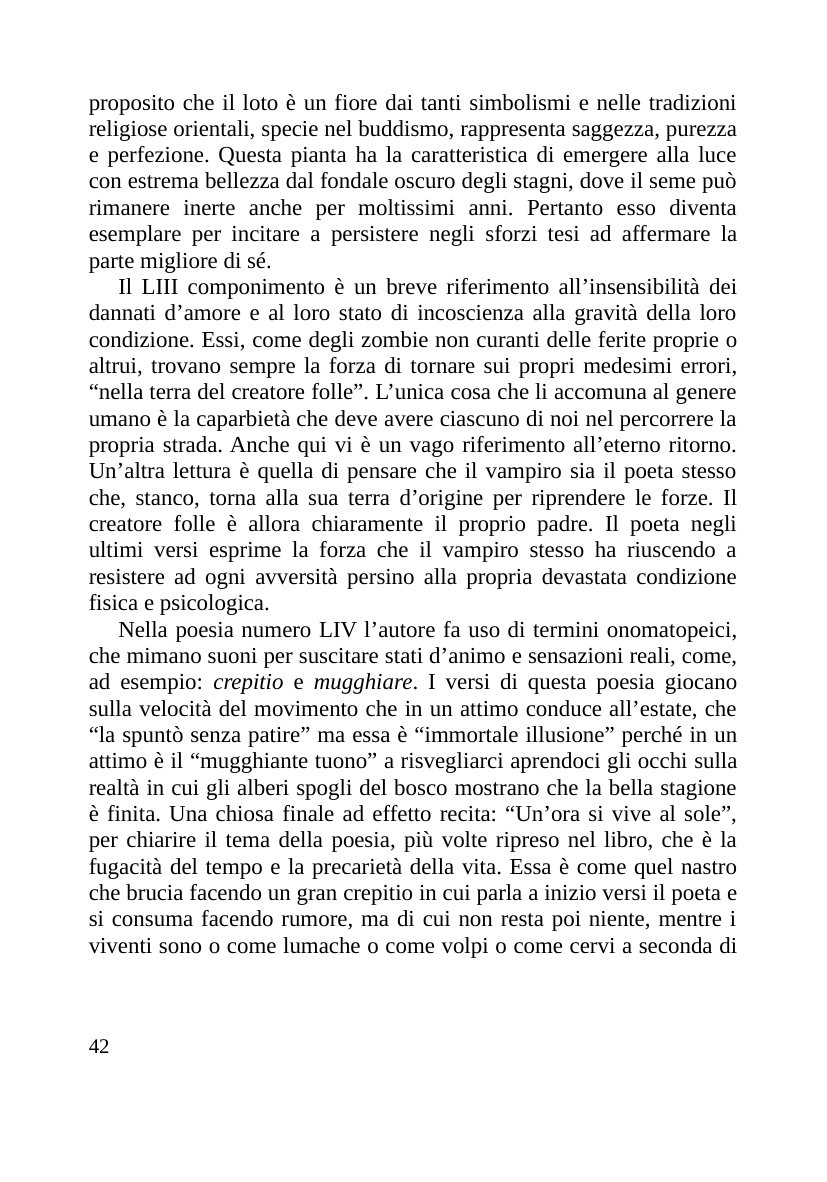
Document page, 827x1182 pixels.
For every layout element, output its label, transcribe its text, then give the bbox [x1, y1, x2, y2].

text Nella poesia numero LIV l’autore fa uso di termini onomatopeici, che mimano suoni per suscitare stati d’animo e sensazioni reali, come, ad esempio: crepitio e mugghiare. I versi di questa poesia giocano sulla velocità del movimento che in un attimo conduce all’estate, che “la spuntò senza patire” ma essa è “immortale illusione” perché in un attimo è il “mugghiante tuono” a risvegliarci aprendoci gli occhi sulla realtà in cui gli alberi spogli del bosco mostrano che la bella stagione è finita. Una chiosa finale ad effetto recita: “Un’ora si vive al sole”, per chiarire il tema della poesia, più volte ripreso nel libro, che è la fugacità del tempo e la precarietà della vita. Essa è come quel nastro che brucia facendo un gran crepitio in cui parla a inizio versi il poeta e si consuma facendo rumore, ma di cui non resta poi niente, mentre i viventi sono o come lumache o come volpi o come cervi a seconda di [88, 616, 738, 958]
text proposito che il loto è un fiore dai tanti simbolismi e nelle tradizioni religiose orientali, specie nel buddismo, rappresenta saggezza, purezza e perfezione. Questa pianta ha la caratteristica di emergere alla luce con estrema bellezza dal fondale oscuro degli stagni, dove il seme può rimanere inerte anche per moltissimi anni. Pertanto esso diventa esemplare per incitare a persistere negli sforzi tesi ad affermare la parte migliore di sé. [88, 88, 738, 273]
text Il LIII componimento è un breve riferimento all’insensibilità dei dannati d’amore e al loro stato di incoscienza alla gravità della loro condizione. Essi, come degli zombie non curanti delle ferite proprie o altrui, trovano sempre la forza di tornare sui propri medesimi errori, “nella terra del creatore folle”. L’unica cosa che li accomuna al genere umano è la caparbietà che deve avere ciascuno di noi nel percorrere la propria strada. Anche qui vi è un vago riferimento all’eterno ritorno. Un’altra lettura è quella di pensare che il vampiro sia il poeta stesso che, stanco, torna alla sua terra d’origine per riprendere le forze. Il creatore folle è allora chiaramente il proprio padre. Il poeta negli ultimi versi esprime la forza che il vampiro stesso ha riuscendo a resistere ad ogni avversità persino alla propria devastata condizione fisica e psicologica. [88, 273, 738, 616]
